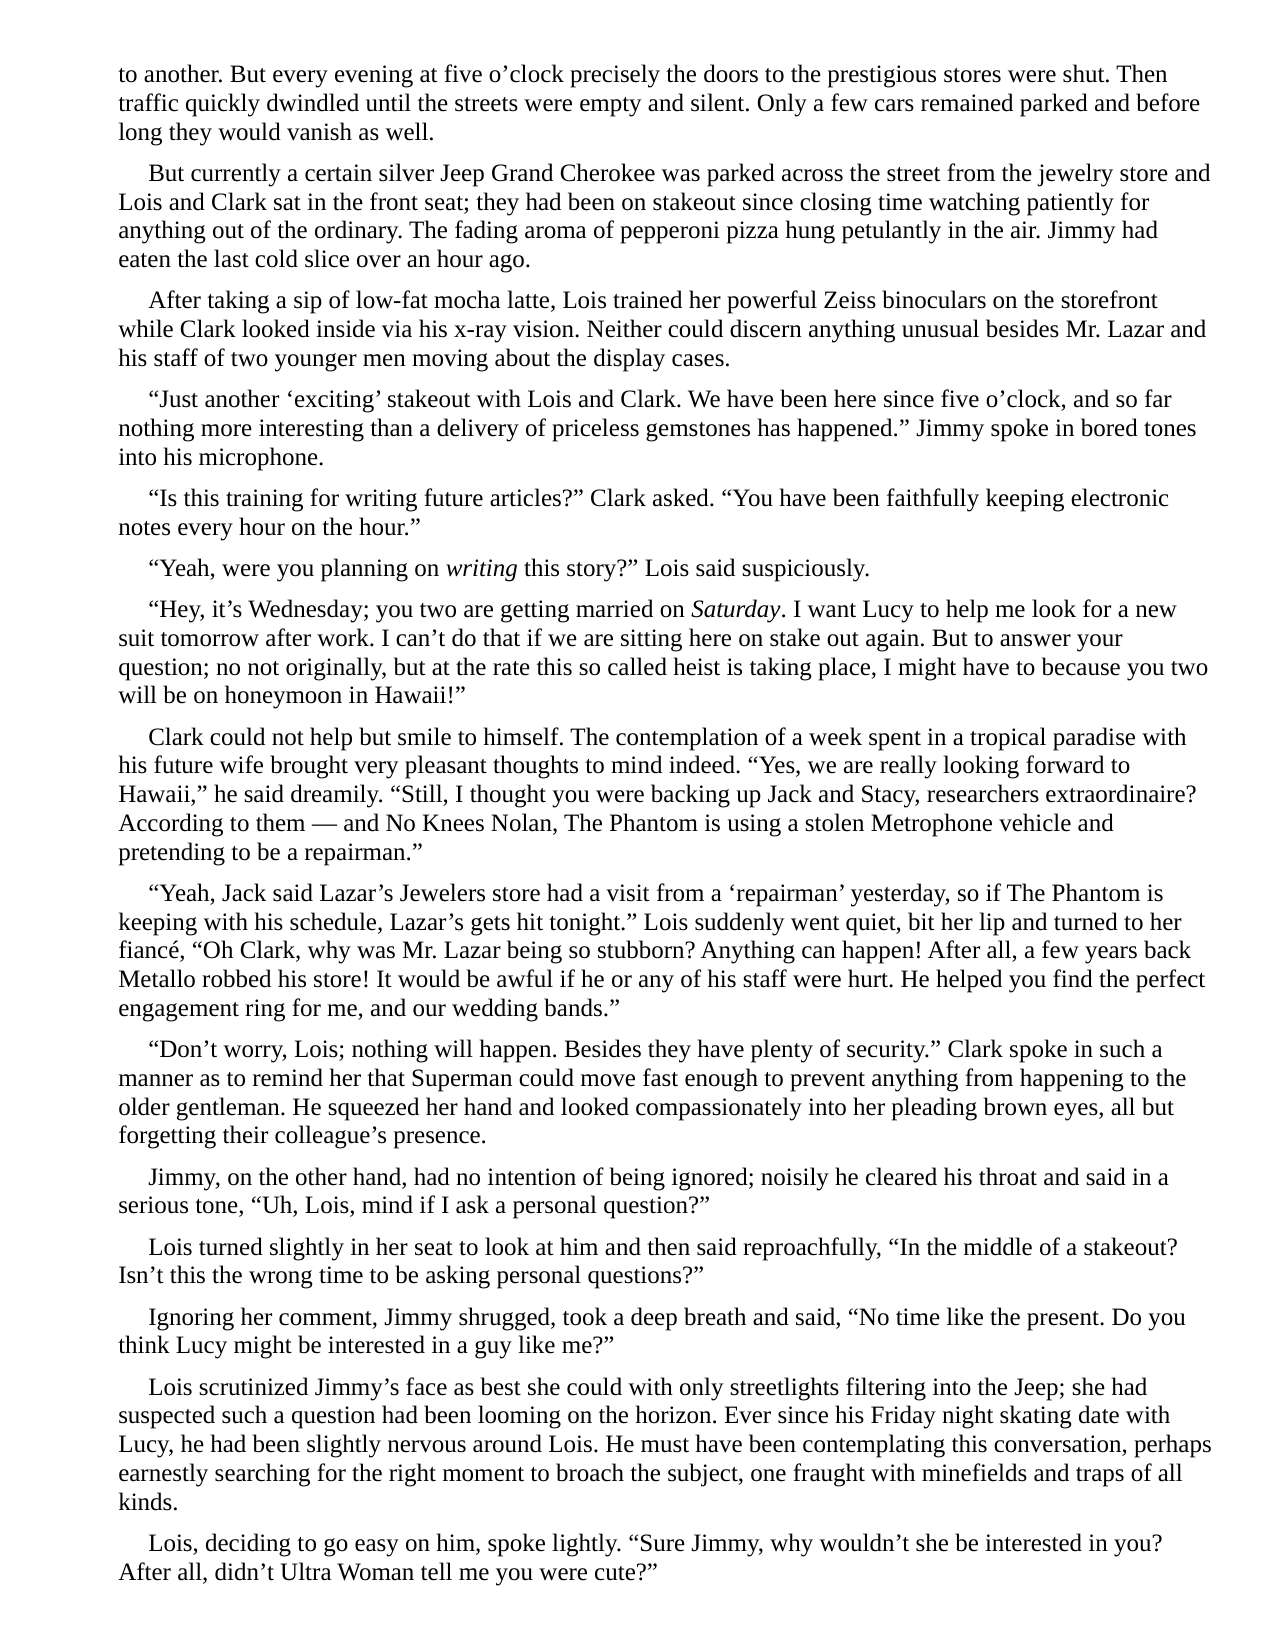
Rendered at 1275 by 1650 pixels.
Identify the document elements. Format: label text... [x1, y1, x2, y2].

text “Yeah, Jack said Lazar’s Jewelers store had a visit from a ‘repairman’ yesterday, so if The Phantom is keeping with his schedule, Lazar’s gets hit tonight.” Lois suddenly went quiet, bit her lip and turned to her fiancé, “Oh Clark, why was Mr. Lazar being so stubborn? Anything can happen! After all, a few years back Metallo robbed his store! It would be awful if he or any of his staff were hurt. He helped you find the perfect engagement ring for me, and our wedding bands.” [118, 878, 1216, 1022]
text Ignoring her comment, Jimmy shrugged, took a deep breath and said, “No time like the present. Do you think Lucy might be interested in a guy like me?” [118, 1302, 1216, 1359]
text But currently a certain silver Jeep Grand Cherokee was parked across the street from the jewelry store and Lois and Clark sat in the front seat; they had been on stakeout since closing time watching patiently for anything out of the ordinary. The fading aroma of pepperoni pizza hung petulantly in the air. Jimmy had eaten the last cold slice over an hour ago. [118, 158, 1216, 273]
text to another. But every evening at five o’clock precisely the doors to the prestigious stores were shut. Then traffic quickly dwindled until the streets were empty and silent. Only a few cars remained parked and before long they would vanish as well. [118, 59, 1216, 145]
text “Hey, it’s Wednesday; you two are getting married on Saturday. I want Lucy to help me look for a new suit tomorrow after work. I can’t do that if we are sitting here on stake out again. But to answer your question; no not originally, but at the rate this so called heist is taking place, I might have to because you two will be on honeymoon in Hawaii!” [118, 594, 1216, 709]
text “Yeah, were you planning on writing this story?” Lois said suspiciously. [118, 553, 1216, 582]
text After taking a sip of low-fat mocha latte, Lois trained her powerful Zeiss binoculars on the storefront while Clark looked inside via his x-ray vision. Neither could discern anything unusual besides Mr. Lazar and his staff of two younger men moving about the display cases. [118, 285, 1216, 372]
text Lois turned slightly in her seat to look at him and then said reproachfully, “In the middle of a stakeout? Isn’t this the wrong time to be asking personal questions?” [118, 1232, 1216, 1289]
text Lois, deciding to go easy on him, spoke lightly. “Sure Jimmy, why wouldn’t she be interested in you? After all, didn’t Ultra Woman tell me you were cute?” [118, 1528, 1216, 1585]
text “Just another ‘exciting’ stakeout with Lois and Clark. We have been here since five o’clock, and so far nothing more interesting than a delivery of priceless gemstones has happened.” Jimmy spoke in bored tones into his microphone. [118, 384, 1216, 470]
text “Don’t worry, Lois; nothing will happen. Besides they have plenty of security.” Clark spoke in such a manner as to remind her that Superman could move fast enough to prevent anything from happening to the older gentleman. He squeezed her hand and looked compassionately into her pleading brown eyes, all but forgetting their colleague’s presence. [118, 1034, 1216, 1149]
text Jimmy, on the other hand, had no intention of being ignored; noisily he cleared his throat and said in a serious tone, “Uh, Lois, mind if I ask a personal question?” [118, 1162, 1216, 1219]
text “Is this training for writing future articles?” Clark asked. “You have been faithfully keeping electronic notes every hour on the hour.” [118, 483, 1216, 540]
text Clark could not help but smile to himself. The contemplation of a week spent in a tropical paradise with his future wife brought very pleasant thoughts to mind indeed. “Yes, we are really looking forward to Hawaii,” he said dreamily. “Still, I thought you were backing up Jack and Stacy, researchers extraordinaire? According to them — and No Knees Nolan, The Phantom is using a stolen Metrophone vehicle and pretending to be a repairman.” [118, 722, 1216, 865]
text Lois scrutinized Jimmy’s face as best she could with only streetlights filtering into the Jeep; she had suspected such a question had been looming on the horizon. Ever since his Friday night skating date with Lucy, he had been slightly nervous around Lois. He must have been contemplating this conversation, perhaps earnestly searching for the right moment to broach the subject, one fraught with minefields and traps of all kinds. [118, 1372, 1216, 1515]
